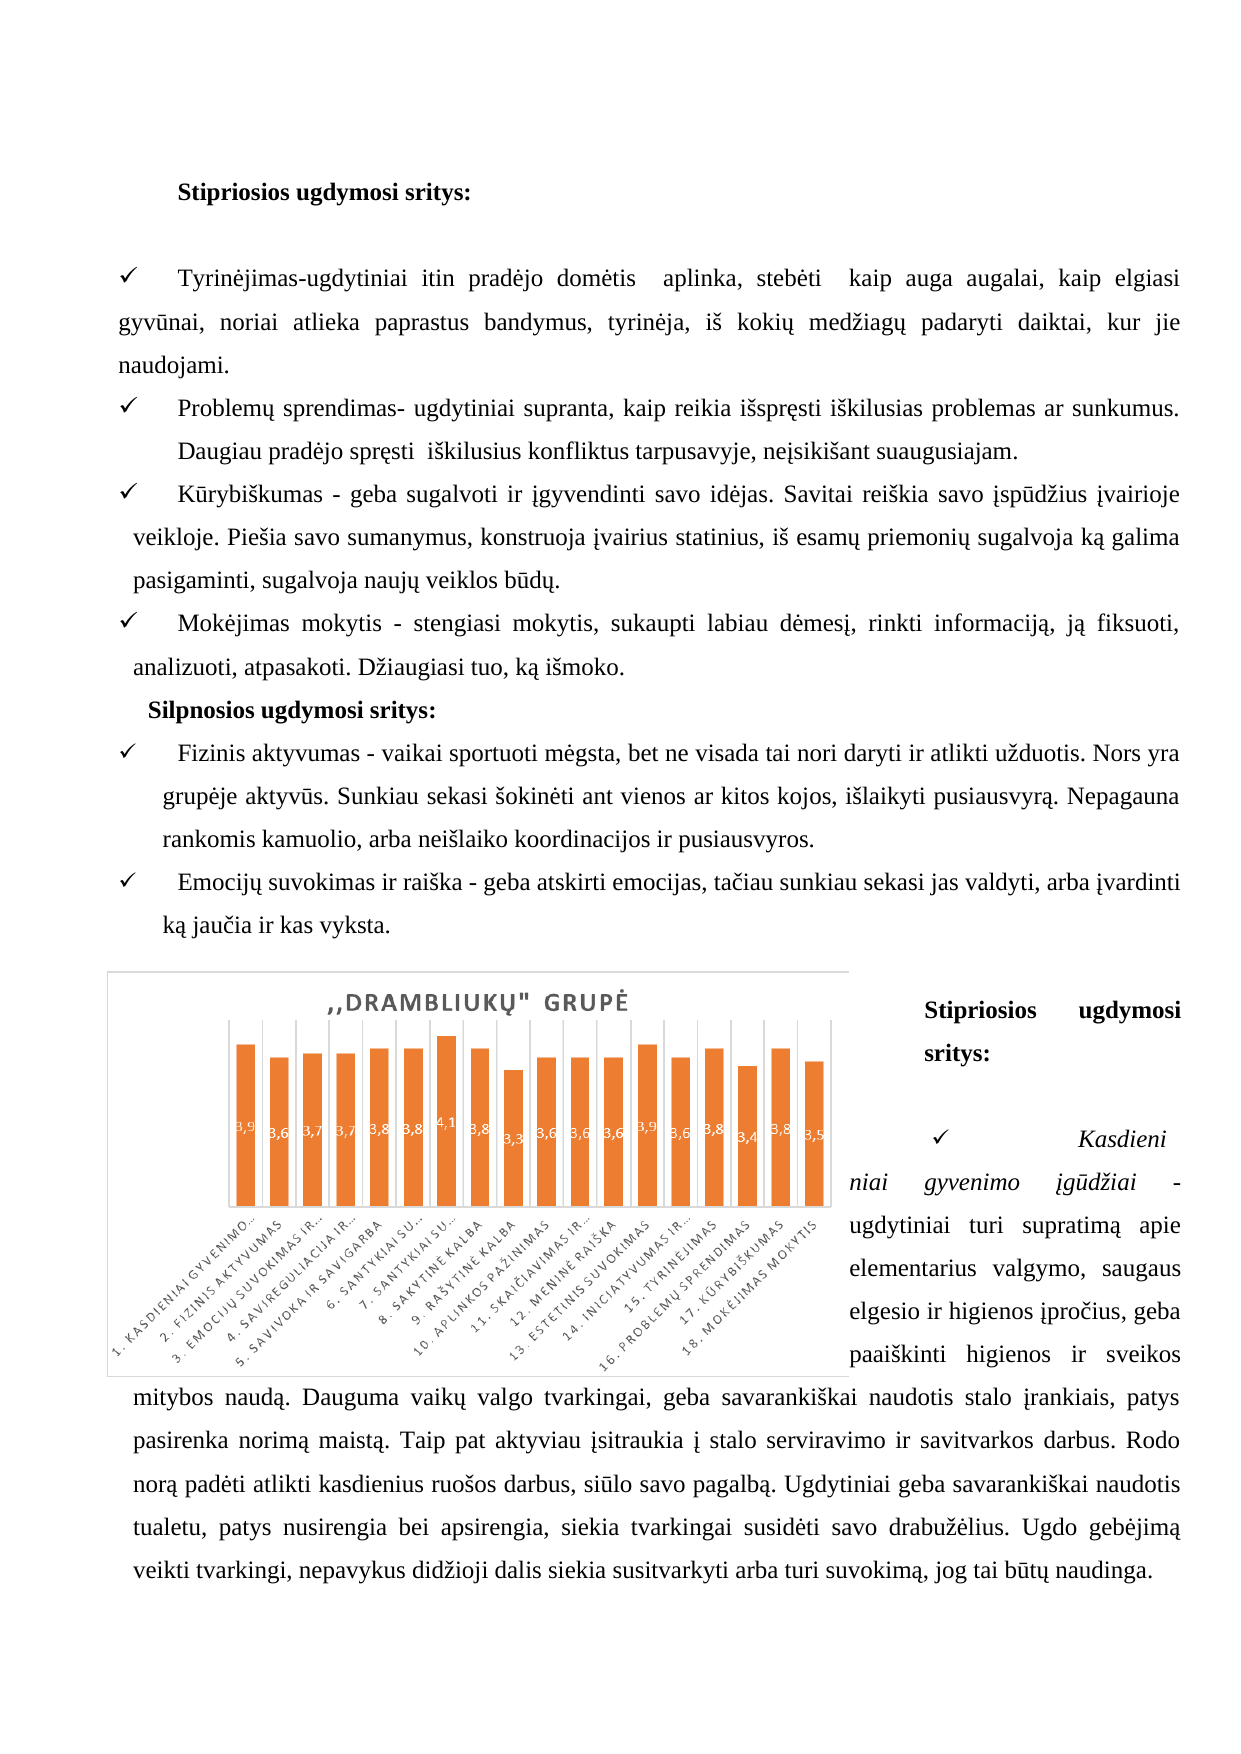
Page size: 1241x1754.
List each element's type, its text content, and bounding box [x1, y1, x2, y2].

text Silpnosios ugdymosi sritys: [148, 695, 1181, 723]
text Stipriosios ugdymosi sritys: [849, 995, 1181, 1067]
list Fizinis aktyvumas - vaikai sportuoti mėgsta, bet ne visada tai nori daryti ir atlikti užduotis. Nors yra grupėje aktyvūs. Sunkiau sekasi šokinėti ant vienos ar kitos kojos, išlaikyti pusiausvyrą. Nepagauna rankomis kamuolio, arba neišlaiko koordinacijos ir pusiausvyros. [118, 738, 1181, 853]
list Tyrinėjimas-ugdytiniai itin pradėjo domėtis aplinka, stebėti kaip auga augalai, kaip elgiasi gyvūnai, noriai atlieka paprastus bandymus, tyrinėja, iš kokių medžiagų padaryti daiktai, kur jie naudojami. [118, 263, 1181, 378]
list Problemų sprendimas- ugdytiniai supranta, kaip reikia išspręsti iškilusias problemas ar sunkumus. Daugiau pradėjo spręsti iškilusius konfliktus tarpusavyje, neįsikišant suaugusiajam. [118, 393, 1181, 465]
list Kasdieniniai gyvenimo įgūdžiai - ugdytiniai turi supratimą apie elementarius valgymo, saugaus elgesio ir higienos įpročius, geba paaiškinti higienos ir sveikos mitybos naudą. Dauguma vaikų valgo tvarkingai, geba savarankiškai naudotis stalo įrankiais, patys pasirenka norimą maistą. Taip pat aktyviau įsitraukia į stalo serviravimo ir savitvarkos darbus. Rodo norą padėti atlikti kasdienius ruošos darbus, siūlo savo pagalbą. Ugdytiniai geba savarankiškai naudotis tualetu, patys nusirengia bei apsirengia, siekia tvarkingai susidėti savo drabužėlius. Ugdo gebėjimą veikti tvarkingi, nepavykus didžioji dalis siekia susitvarkyti arba turi suvokimą, jog tai būtų naudinga. [133, 1124, 1181, 1584]
text Stipriosios ugdymosi sritys: [177, 177, 1181, 206]
list Emocijų suvokimas ir raiška - geba atskirti emocijas, tačiau sunkiau sekasi jas valdyti, arba įvardinti ką jaučia ir kas vyksta. [118, 867, 1181, 939]
list Mokėjimas mokytis - stengiasi mokytis, sukaupti labiau dėmesį, rinkti informaciją, ją fiksuoti, analizuoti, atpasakoti. Džiaugiasi tuo, ką išmoko. [118, 608, 1181, 680]
list Kūrybiškumas - geba sugalvoti ir įgyvendinti savo idėjas. Savitai reiškia savo įspūdžius įvairioje veikloje. Piešia savo sumanymus, konstruoja įvairius statinius, iš esamų priemonių sugalvoja ką galima pasigaminti, sugalvoja naujų veiklos būdų. [118, 479, 1181, 594]
